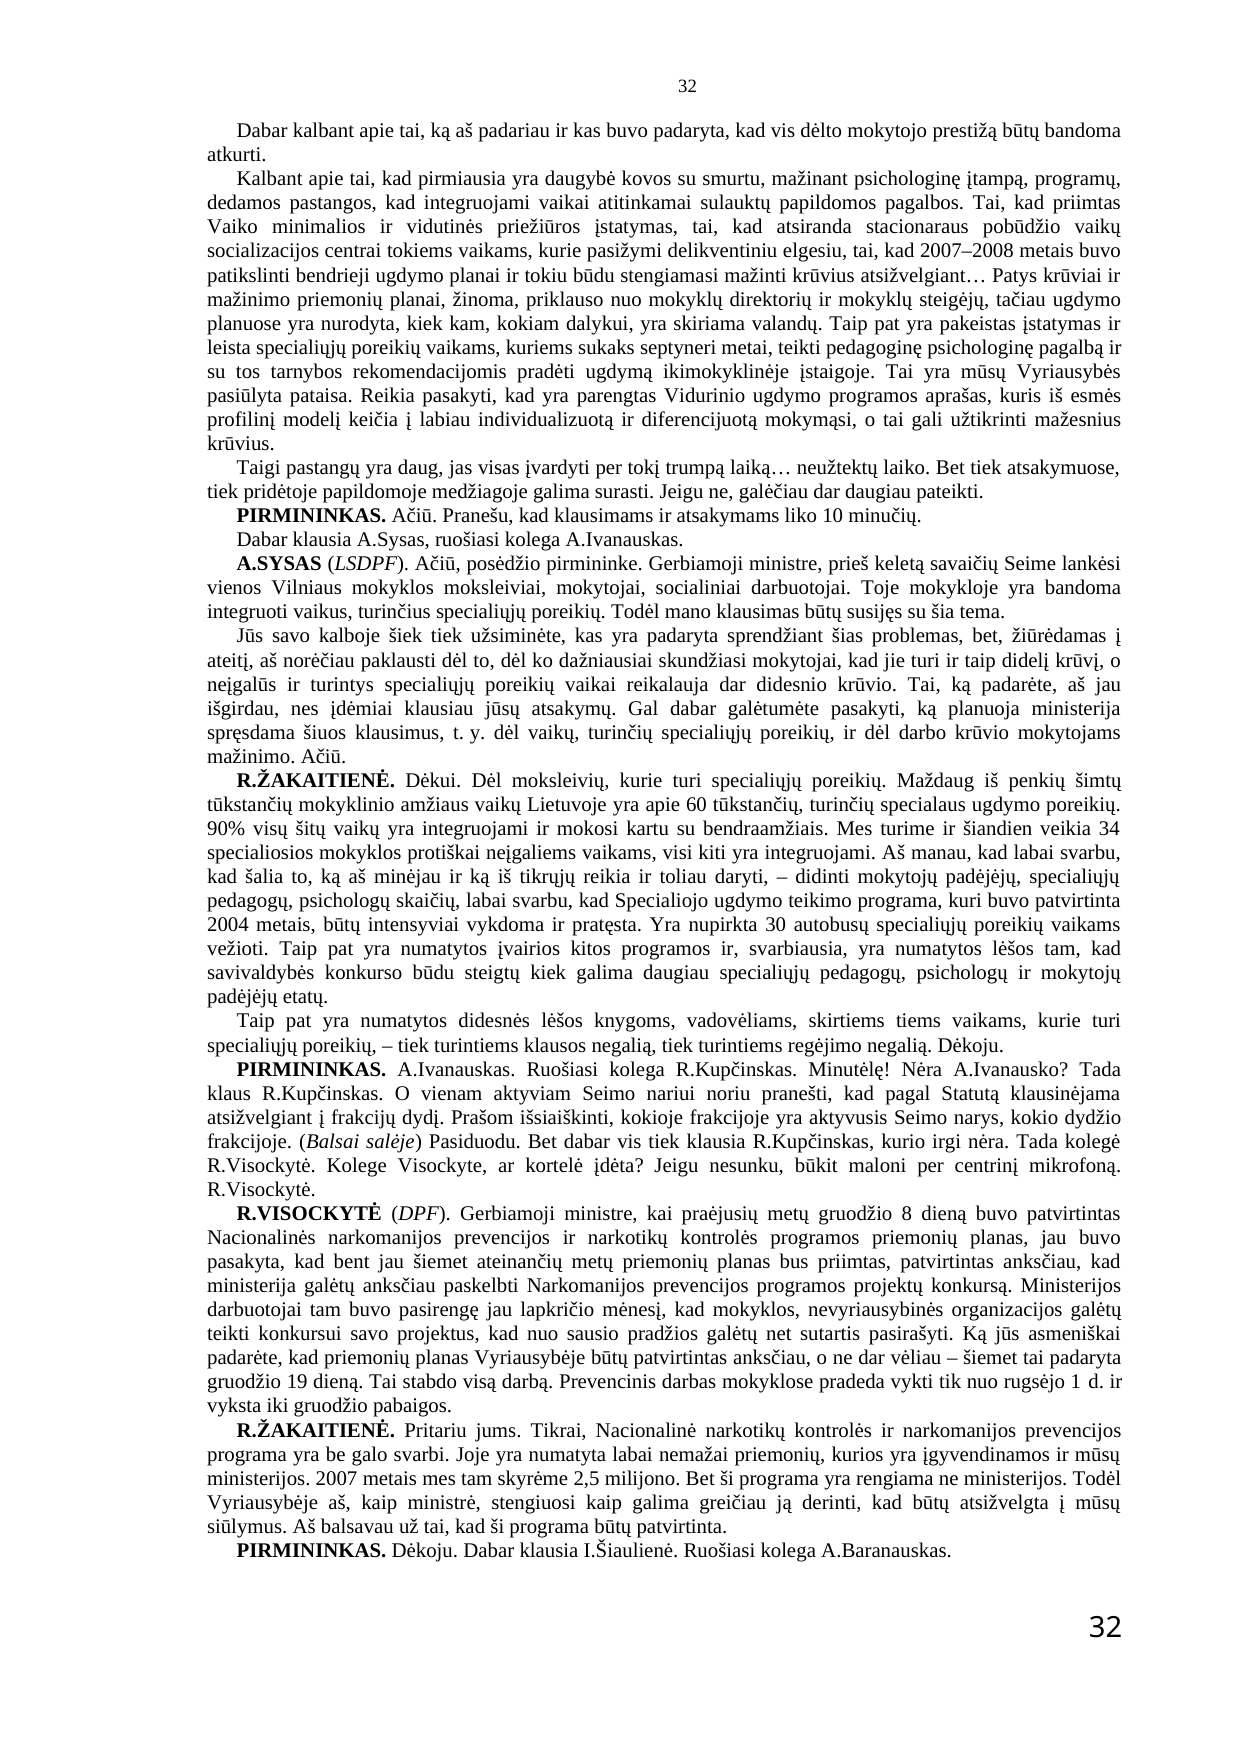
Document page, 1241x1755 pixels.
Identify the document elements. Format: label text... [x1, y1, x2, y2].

text R.ŽAKAITIENĖ. Dėkui. Dėl moksleivių, kurie turi specialiųjų poreikių. Maždaug iš penkių šimtų tūkstančių mokyklinio amžiaus vaikų Lietuvoje yra apie 60 tūkstančių, turinčių specialaus ugdymo poreikių. 90% visų šitų vaikų yra integruojami ir mokosi kartu su bendraamžiais. Mes turime ir šiandien veikia 34 specialiosios mokyklos protiškai neįgaliems vaikams, visi kiti yra integruojami. Aš manau, kad labai svarbu, kad šalia to, ką aš minėjau ir ką iš tikrųjų reikia ir toliau daryti, – didinti mokytojų padėjėjų, specialiųjų pedagogų, psichologų skaičių, labai svarbu, kad Specialiojo ugdymo teikimo programa, kuri buvo patvirtinta 2004 metais, būtų intensyviai vykdoma ir pratęsta. Yra nupirkta 30 autobusų specialiųjų poreikių vaikams vežioti. Taip pat yra numatytos įvairios kitos programos ir, svarbiausia, yra numatytos lėšos tam, kad savivaldybės konkurso būdu steigtų kiek galima daugiau specialiųjų pedagogų, psichologų ir mokytojų padėjėjų etatų. [207, 768, 1122, 1008]
text Kalbant apie tai, kad pirmiausia yra daugybė kovos su smurtu, mažinant psichologinę įtampą, programų, dedamos pastangos, kad integruojami vaikai atitinkamai sulauktų papildomos pagalbos. Tai, kad priimtas Vaiko minimalios ir vidutinės priežiūros įstatymas, tai, kad atsiranda stacionaraus pobūdžio vaikų socializacijos centrai tokiems vaikams, kurie pasižymi delikventiniu elgesiu, tai, kad 2007–2008 metais buvo patikslinti bendrieji ugdymo planai ir tokiu būdu stengiamasi mažinti krūvius atsižvelgiant… Patys krūviai ir mažinimo priemonių planai, žinoma, priklauso nuo mokyklų direktorių ir mokyklų steigėjų, tačiau ugdymo planuose yra nurodyta, kiek kam, kokiam dalykui, yra skiriama valandų. Taip pat yra pakeistas įstatymas ir leista specialiųjų poreikių vaikams, kuriems sukaks septyneri metai, teikti pedagoginę psichologinę pagalbą ir su tos tarnybos rekomendacijomis pradėti ugdymą ikimokyklinėje įstaigoje. Tai yra mūsų Vyriausybės pasiūlyta pataisa. Reikia pasakyti, kad yra parengtas Vidurinio ugdymo programos aprašas, kuris iš esmės profilinį modelį keičia į labiau individualizuotą ir diferencijuotą mokymąsi, o tai gali užtikrinti mažesnius krūvius. [207, 166, 1122, 455]
text Taigi pastangų yra daug, jas visas įvardyti per tokį trumpą laiką… neužtektų laiko. Bet tiek atsakymuose, tiek pridėtoje papildomoje medžiagoje galima surasti. Jeigu ne, galėčiau dar daugiau pateikti. [207, 455, 1122, 503]
text Dabar kalbant apie tai, ką aš padariau ir kas buvo padaryta, kad vis dėlto mokytojo prestižą būtų bandoma atkurti. [207, 118, 1122, 166]
text R.VISOCKYTĖ (DPF). Gerbiamoji ministre, kai praėjusių metų gruodžio 8 dieną buvo patvirtintas Nacionalinės narkomanijos prevencijos ir narkotikų kontrolės programos priemonių planas, jau buvo pasakyta, kad bent jau šiemet ateinančių metų priemonių planas bus priimtas, patvirtintas anksčiau, kad ministerija galėtų anksčiau paskelbti Narkomanijos prevencijos programos projektų konkursą. Ministerijos darbuotojai tam buvo pasirengę jau lapkričio mėnesį, kad mokyklos, nevyriausybinės organizacijos galėtų teikti konkursui savo projektus, kad nuo sausio pradžios galėtų net sutartis pasirašyti. Ką jūs asmeniškai padarėte, kad priemonių planas Vyriausybėje būtų patvirtintas anksčiau, o ne dar vėliau – šiemet tai padaryta gruodžio 19 dieną. Tai stabdo visą darbą. Prevencinis darbas mokyklose pradeda vykti tik nuo rugsėjo 1 d. ir vyksta iki gruodžio pabaigos. [207, 1201, 1122, 1417]
text PIRMININKAS. A.Ivanauskas. Ruošiasi kolega R.Kupčinskas. Minutėlę! Nėra A.Ivanausko? Tada klaus R.Kupčinskas. O vienam aktyviam Seimo nariui noriu pranešti, kad pagal Statutą klausinėjama atsižvelgiant į frakcijų dydį. Prašom išsiaiškinti, kokioje frakcijoje yra aktyvusis Seimo narys, kokio dydžio frakcijoje. (Balsai salėje) Pasiduodu. Bet dabar vis tiek klausia R.Kupčinskas, kurio irgi nėra. Tada kolegė R.Visockytė. Kolege Visockyte, ar kortelė įdėta? Jeigu nesunku, būkit maloni per centrinį mikrofoną. R.Visockytė. [207, 1057, 1122, 1201]
text A.SYSAS (LSDPF). Ačiū, posėdžio pirmininke. Gerbiamoji ministre, prieš keletą savaičių Seime lankėsi vienos Vilniaus mokyklos moksleiviai, mokytojai, socialiniai darbuotojai. Toje mokykloje yra bandoma integruoti vaikus, turinčius specialiųjų poreikių. Todėl mano klausimas būtų susijęs su šia tema. [207, 551, 1122, 623]
text Taip pat yra numatytos didesnės lėšos knygoms, vadovėliams, skirtiems tiems vaikams, kurie turi specialiųjų poreikių, – tiek turintiems klausos negalią, tiek turintiems regėjimo negalią. Dėkoju. [207, 1008, 1122, 1057]
text PIRMININKAS. Dėkoju. Dabar klausia I.Šiaulienė. Ruošiasi kolega A.Baranauskas. [207, 1538, 1122, 1562]
text R.ŽAKAITIENĖ. Pritariu jums. Tikrai, Nacionalinė narkotikų kontrolės ir narkomanijos prevencijos programa yra be galo svarbi. Joje yra numatyta labai nemažai priemonių, kurios yra įgyvendinamos ir mūsų ministerijos. 2007 metais mes tam skyrėme 2,5 milijono. Bet ši programa yra rengiama ne ministerijos. Todėl Vyriausybėje aš, kaip ministrė, stengiuosi kaip galima greičiau ją derinti, kad būtų atsižvelgta į mūsų siūlymus. Aš balsavau už tai, kad ši programa būtų patvirtinta. [207, 1417, 1122, 1538]
text Jūs savo kalboje šiek tiek užsiminėte, kas yra padaryta sprendžiant šias problemas, bet, žiūrėdamas į ateitį, aš norėčiau paklausti dėl to, dėl ko dažniausiai skundžiasi mokytojai, kad jie turi ir taip didelį krūvį, o neįgalūs ir turintys specialiųjų poreikių vaikai reikalauja dar didesnio krūvio. Tai, ką padarėte, aš jau išgirdau, nes įdėmiai klausiau jūsų atsakymų. Gal dabar galėtumėte pasakyti, ką planuoja ministerija spręsdama šiuos klausimus, t. y. dėl vaikų, turinčių specialiųjų poreikių, ir dėl darbo krūvio mokytojams mažinimo. Ačiū. [207, 623, 1122, 768]
text PIRMININKAS. Ačiū. Pranešu, kad klausimams ir atsakymams liko 10 minučių. [207, 503, 1122, 527]
text Dabar klausia A.Sysas, ruošiasi kolega A.Ivanauskas. [207, 527, 1122, 551]
